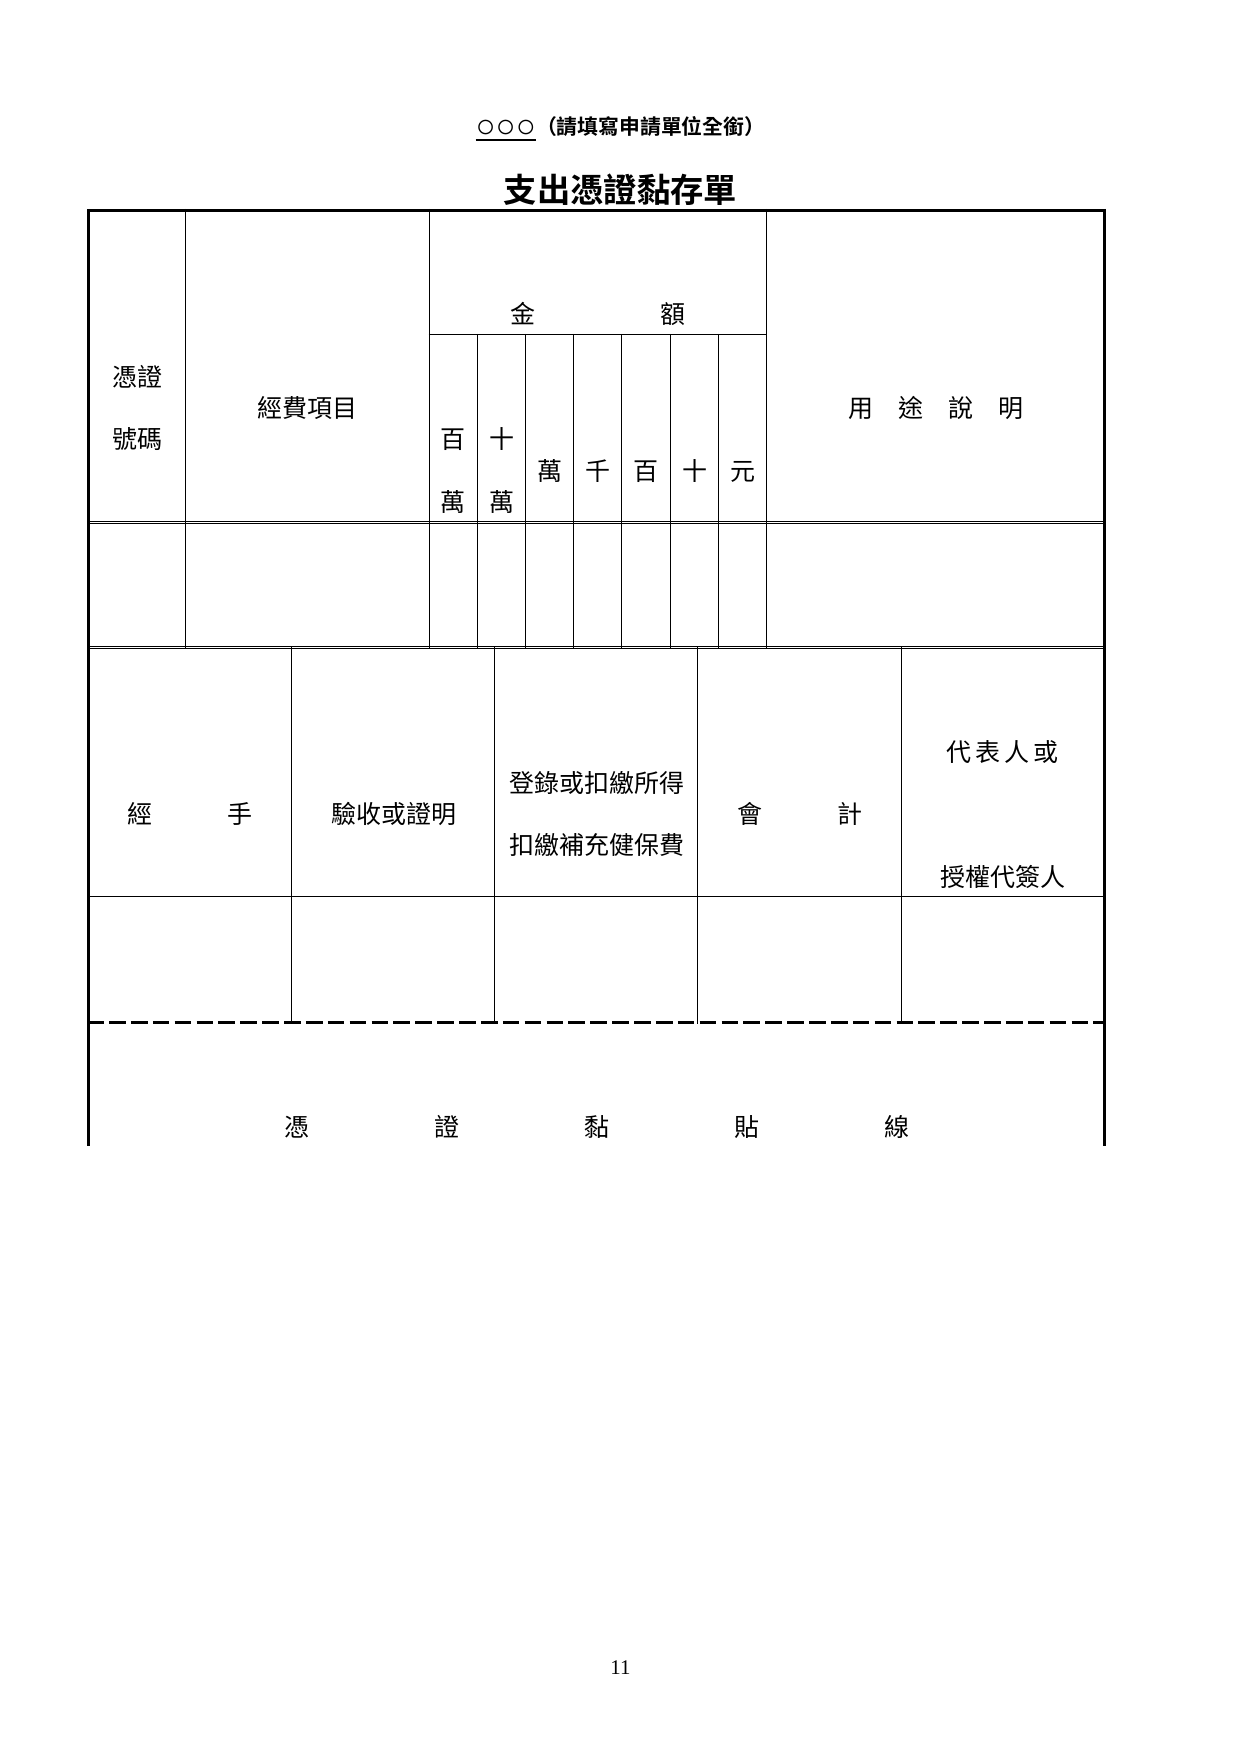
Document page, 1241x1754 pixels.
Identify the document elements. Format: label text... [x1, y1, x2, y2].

table_header 經費項目 [186, 212, 429, 521]
table_cell 代表人或 授權代簽人 [902, 649, 1103, 896]
table_cell 萬 [526, 335, 573, 521]
table_cell [90, 524, 185, 646]
table_cell [767, 524, 1103, 646]
table_cell [430, 524, 477, 646]
table_cell [186, 524, 429, 646]
table_cell 會 計 [698, 649, 901, 896]
table_cell [495, 897, 697, 1021]
table_cell 十萬 [478, 335, 525, 521]
table_cell [574, 524, 621, 646]
text ○○○（請填寫申請單位全銜） [89, 84, 1152, 146]
table_cell [902, 897, 1103, 1021]
table_header 金 額 [430, 212, 766, 334]
table_cell [292, 897, 494, 1021]
table_cell [90, 897, 291, 1021]
table_header 憑證 號碼 [90, 212, 185, 521]
table_cell 驗收或證明 [292, 649, 494, 896]
table_cell 千 [574, 335, 621, 521]
table_cell [526, 524, 573, 646]
table_cell 百萬 [430, 335, 477, 521]
table_cell [622, 524, 670, 646]
table_header 用 途 說 明 [767, 212, 1103, 521]
table_cell [478, 524, 525, 646]
table_cell 元 [719, 335, 766, 521]
table_cell 百 [622, 335, 670, 521]
table_cell 登錄或扣繳所得 扣繳補充健保費 [495, 649, 697, 896]
table_cell [719, 524, 766, 646]
table_cell 經 手 [90, 649, 291, 896]
table_cell [671, 524, 718, 646]
table_cell 憑 證 黏 貼 線 [90, 1021, 1103, 1146]
table_cell 十 [671, 335, 718, 521]
table_cell [698, 897, 901, 1021]
text 支出憑證黏存單 [89, 146, 1152, 209]
